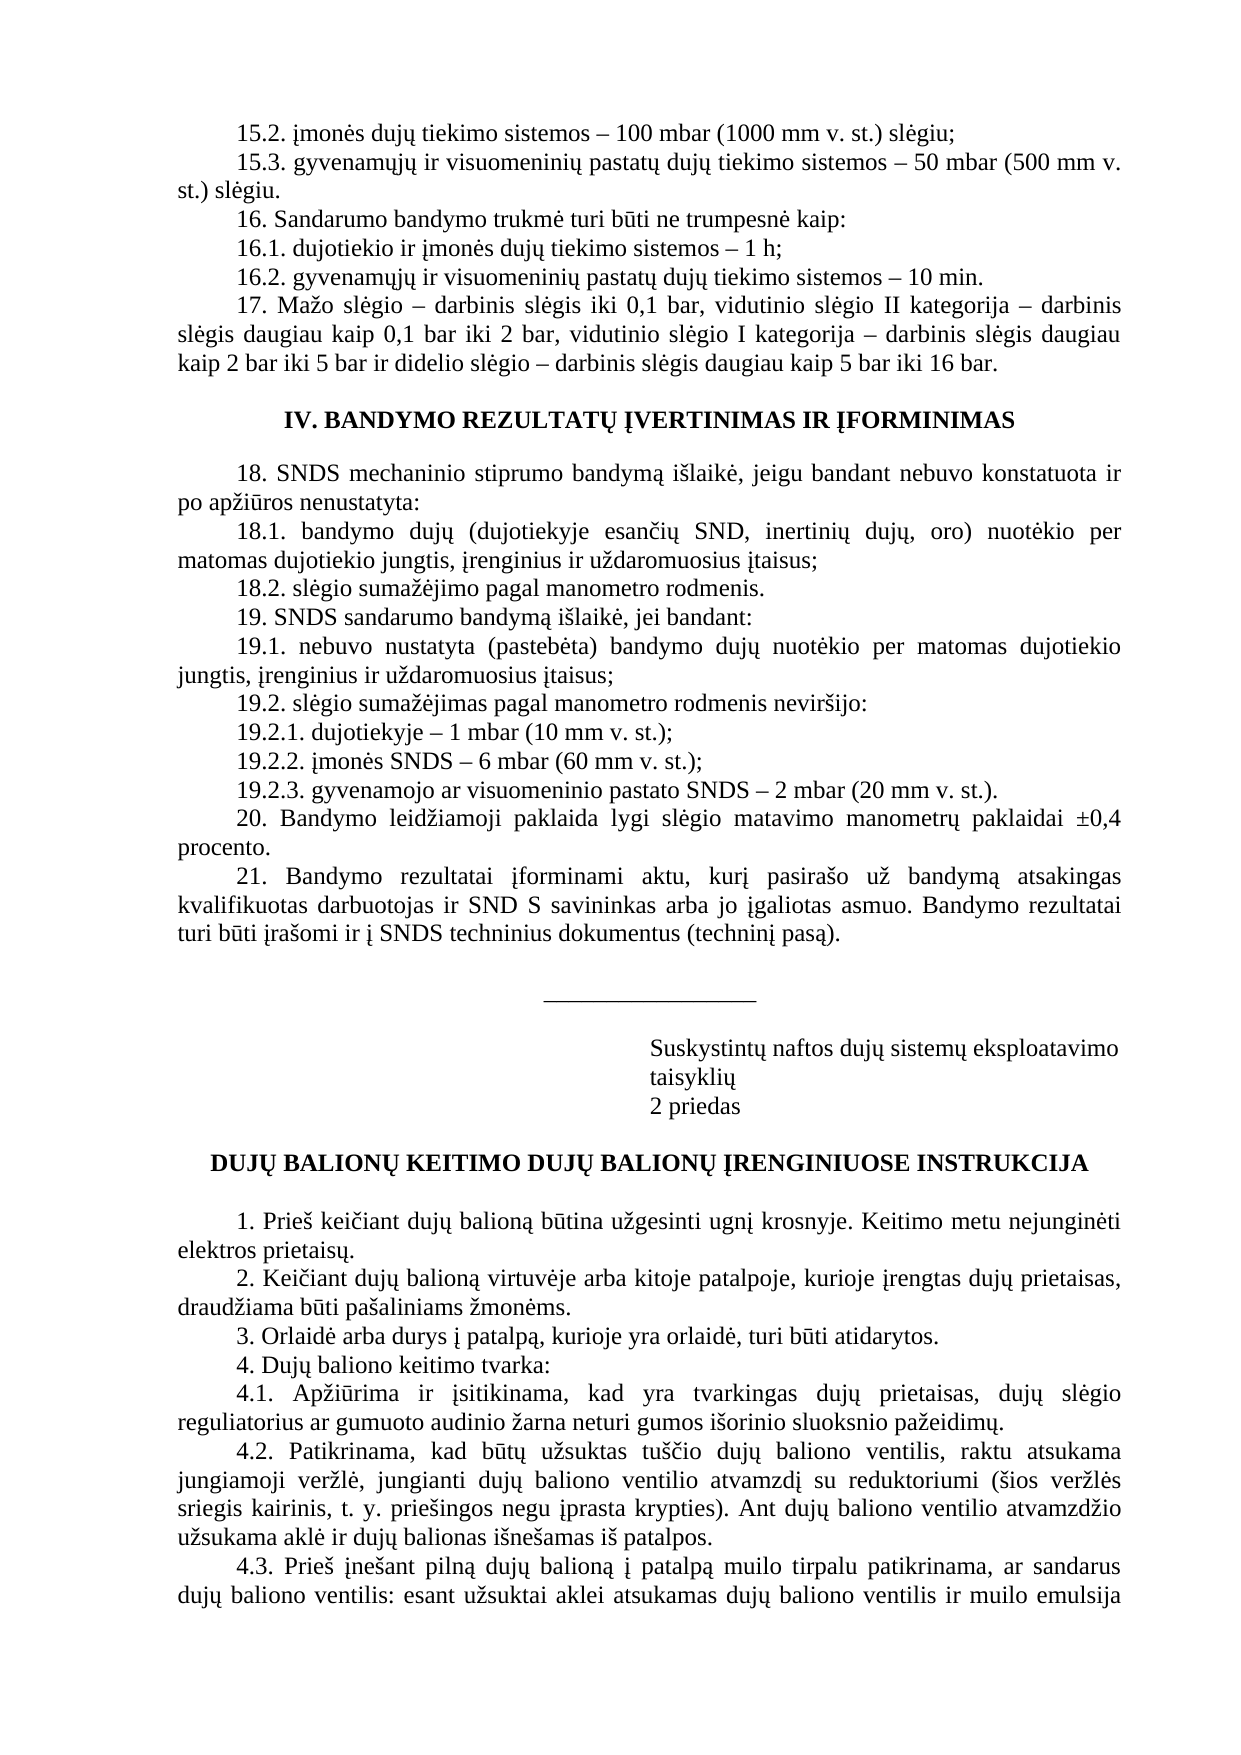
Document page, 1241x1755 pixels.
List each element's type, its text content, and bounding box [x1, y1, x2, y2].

text 19.2.2. įmonės SNDS – 6 mbar (60 mm v. st.); [177, 746, 1122, 775]
text 17. Mažo slėgio – darbinis slėgis iki 0,1 bar, vidutinio slėgio II kategorija – darbinis slėgis daugiau kaip 0,1 bar iki 2 bar, vidutinio slėgio I kategorija – darbinis slėgis daugiau kaip 2 bar iki 5 bar ir didelio slėgio – darbinis slėgis daugiau kaip 5 bar iki 16 bar. [177, 291, 1122, 377]
text 18.2. slėgio sumažėjimo pagal manometro rodmenis. [177, 573, 1122, 602]
text 16.1. dujotiekio ir įmonės dujų tiekimo sistemos – 1 h; [177, 233, 1122, 262]
text 16.2. gyvenamųjų ir visuomeninių pastatų dujų tiekimo sistemos – 10 min. [177, 262, 1122, 291]
text 16. Sandarumo bandymo trukmė turi būti ne trumpesnė kaip: [177, 204, 1122, 233]
text DUJŲ BALIONŲ KEITIMO DUJŲ BALIONŲ ĮRENGINIUOSE INSTRUKCIJA [177, 1148, 1122, 1177]
text 4.1. Apžiūrima ir įsitikinama, kad yra tvarkingas dujų prietaisas, dujų slėgio reguliatorius ar gumuoto audinio žarna neturi gumos išorinio sluoksnio pažeidimų. [177, 1378, 1122, 1436]
text 19.2.1. dujotiekyje – 1 mbar (10 mm v. st.); [177, 717, 1122, 746]
text 19. SNDS sandarumo bandymą išlaikė, jei bandant: [177, 602, 1122, 631]
text 19.2.3. gyvenamojo ar visuomeninio pastato SNDS – 2 mbar (20 mm v. st.). [177, 775, 1122, 803]
text 4.3. Prieš įnešant pilną dujų balioną į patalpą muilo tirpalu patikrinama, ar sandarus dujų baliono ventilis: esant užsuktai aklei atsukamas dujų baliono ventilis ir muilo emulsija [177, 1551, 1122, 1608]
text 3. Orlaidė arba durys į patalpą, kurioje yra orlaidė, turi būti atidarytos. [177, 1321, 1122, 1350]
text 19.1. nebuvo nustatyta (pastebėta) bandymo dujų nuotėkio per matomas dujotiekio jungtis, įrenginius ir uždaromuosius įtaisus; [177, 631, 1122, 688]
text 4. Dujų baliono keitimo tvarka: [177, 1350, 1122, 1378]
text 1. Prieš keičiant dujų balioną būtina užgesinti ugnį krosnyje. Keitimo metu nejunginėti elektros prietaisų. [177, 1206, 1122, 1263]
text 18.1. bandymo dujų (dujotiekyje esančių SND, inertinių dujų, oro) nuotėkio per matomas dujotiekio jungtis, įrenginius ir uždaromuosius įtaisus; [177, 516, 1122, 573]
text 2. Keičiant dujų balioną virtuvėje arba kitoje patalpoje, kurioje įrengtas dujų prietaisas, draudžiama būti pašaliniams žmonėms. [177, 1263, 1122, 1321]
text 4.2. Patikrinama, kad būtų užsuktas tuščio dujų baliono ventilis, raktu atsukama jungiamoji veržlė, jungianti dujų baliono ventilio atvamzdį su reduktoriumi (šios veržlės sriegis kairinis, t. y. priešingos negu įprasta krypties). Ant dujų baliono ventilio atvamzdžio užsukama aklė ir dujų balionas išnešamas iš patalpos. [177, 1436, 1122, 1551]
text 19.2. slėgio sumažėjimas pagal manometro rodmenis neviršijo: [177, 688, 1122, 717]
text 18. SNDS mechaninio stiprumo bandymą išlaikė, jeigu bandant nebuvo konstatuota ir po apžiūros nenustatyta: [177, 458, 1122, 516]
text 15.2. įmonės dujų tiekimo sistemos – 100 mbar (1000 mm v. st.) slėgiu; [177, 118, 1122, 147]
text 21. Bandymo rezultatai įforminami aktu, kurį pasirašo už bandymą atsakingas kvalifikuotas darbuotojas ir SND S savininkas arba jo įgaliotas asmuo. Bandymo rezultatai turi būti įrašomi ir į SNDS techninius dokumentus (techninį pasą). [177, 861, 1122, 947]
text 2 priedas [649, 1091, 1122, 1120]
text Suskystintų naftos dujų sistemų eksploatavimo taisyklių [649, 1033, 1122, 1091]
text IV. BANDYMO REZULTATŲ ĮVERTINIMAS IR ĮFORMINIMAS [177, 406, 1122, 434]
text 20. Bandymo leidžiamoji paklaida lygi slėgio matavimo manometrų paklaidai ±0,4 procento. [177, 803, 1122, 861]
text 15.3. gyvenamųjų ir visuomeninių pastatų dujų tiekimo sistemos – 50 mbar (500 mm v. st.) slėgiu. [177, 147, 1122, 204]
text _________________ [177, 976, 1122, 1005]
